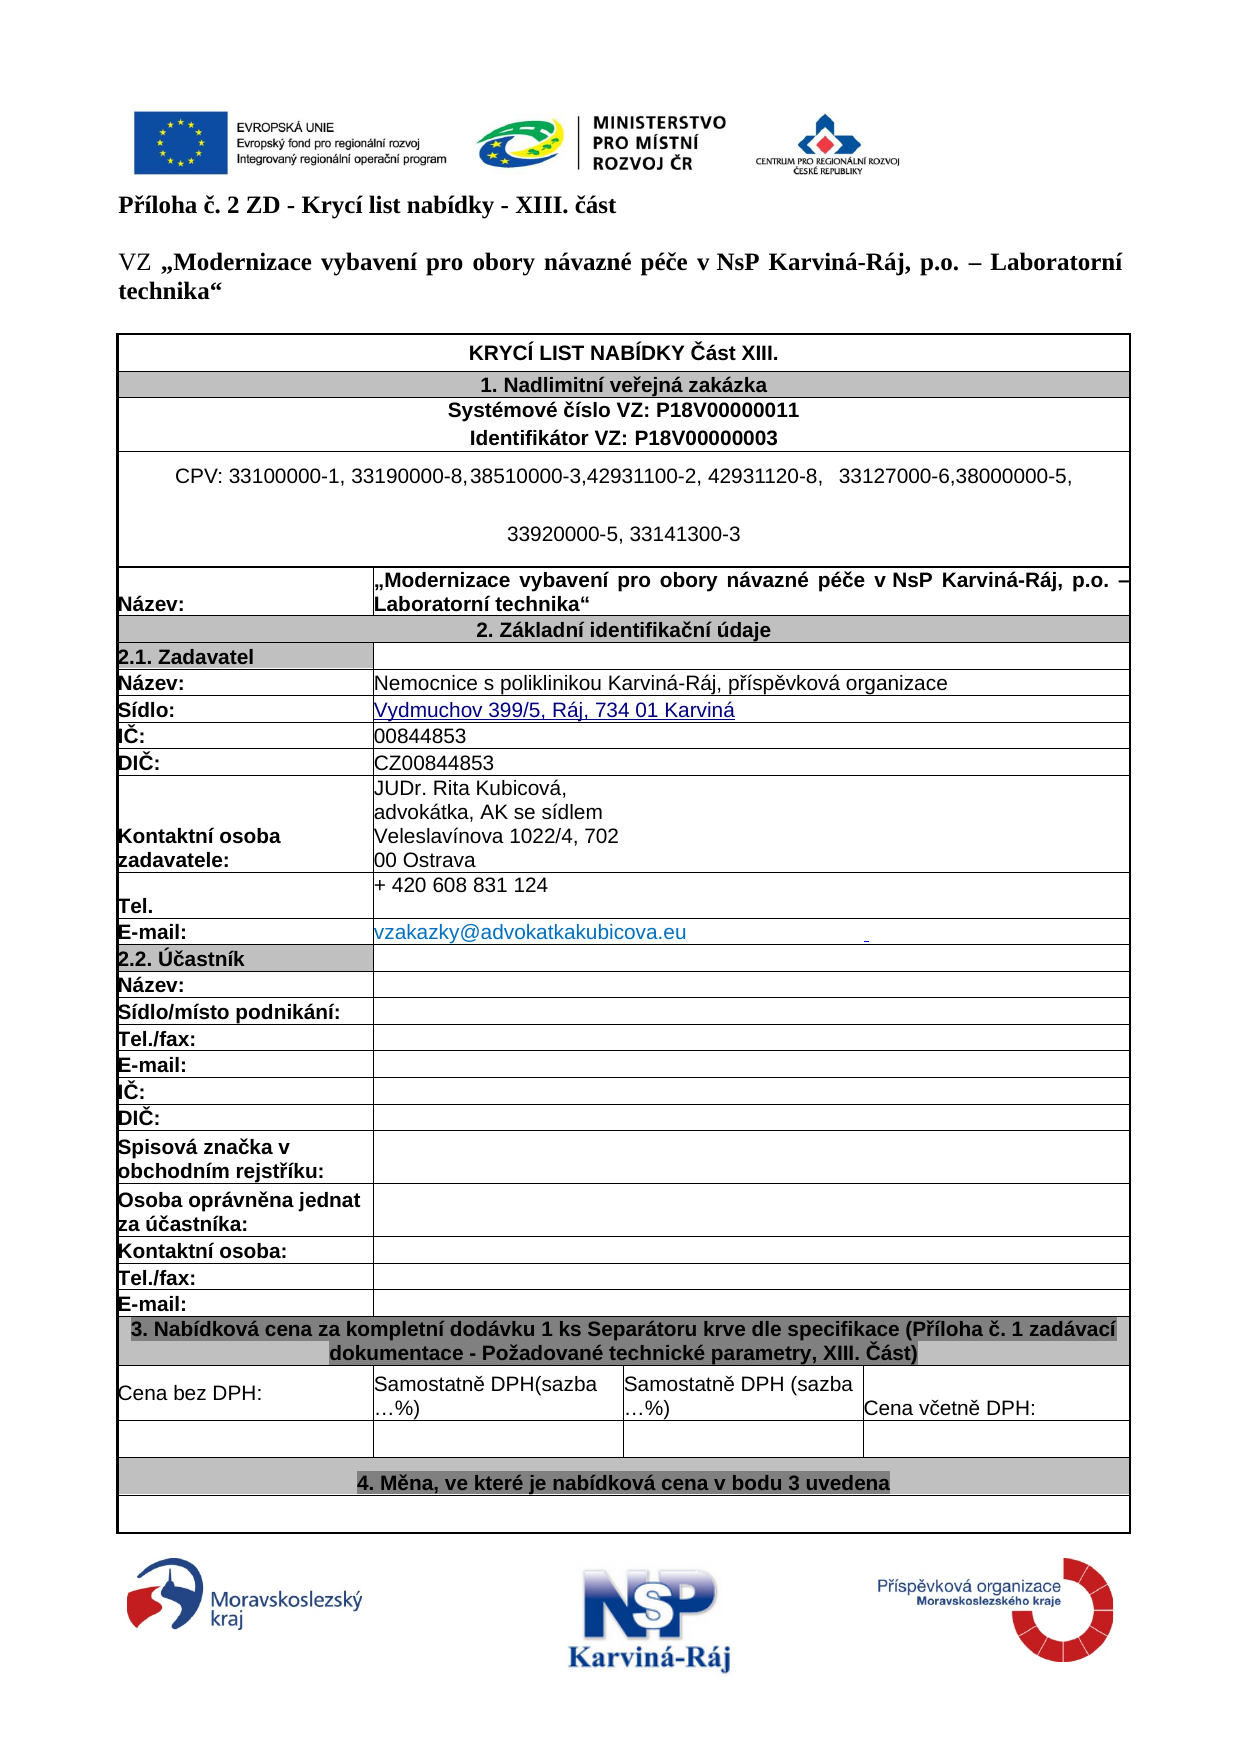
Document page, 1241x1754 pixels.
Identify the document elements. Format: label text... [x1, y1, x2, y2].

table_cell [374, 1078, 624, 1103]
table_cell [374, 972, 1129, 997]
table_cell [119, 1421, 373, 1457]
table_cell Vydmuchov 399/5, Ráj, 734 01 Karviná [374, 696, 1129, 722]
table_cell [374, 1421, 623, 1457]
table_cell Samostatně DPH (sazba …%) [624, 1366, 863, 1419]
table_cell [863, 919, 1129, 944]
table_cell 2.1. Zadavatel [119, 643, 373, 668]
table_cell [374, 1105, 1129, 1130]
table_cell Sídlo: [119, 696, 373, 722]
table_cell [374, 1184, 1129, 1236]
table_cell [864, 1421, 1129, 1457]
table_cell [374, 1290, 1129, 1316]
table_cell + 420 608 831 124 [374, 873, 863, 917]
table_cell JUDr. Rita Kubicová, advokátka, AK se sídlem Veleslavínova 1022/4, 702 00 Ostrava [374, 776, 624, 872]
table_cell Spisová značka v obchodním rejstříku: [119, 1131, 373, 1183]
table_cell Systémové číslo VZ: P18V00000011 Identifikátor VZ: P18V00000003 [119, 398, 1129, 451]
table_cell IČ: [119, 723, 373, 748]
table_cell 1. Nadlimitní veřejná zakázka [119, 372, 1129, 397]
table_cell CZ00844853 [374, 749, 1129, 775]
table_cell Cena bez DPH: [119, 1366, 373, 1419]
table_cell [374, 1237, 1129, 1263]
table_cell [624, 945, 863, 971]
table_cell 3. Nabídková cena za kompletní dodávku 1 ks Separátoru krve dle specifikace (Příloha č. 1 zadávací dokumentace - Požadované technické parametry, XIII. Část) [119, 1317, 1129, 1365]
table_cell [624, 1421, 863, 1457]
table_cell [624, 776, 863, 872]
table_cell [624, 1078, 863, 1103]
table_cell IČ: [119, 1078, 373, 1103]
table_cell Samostatně DPH(sazba …%) [374, 1366, 623, 1419]
table_cell [374, 643, 1129, 668]
table_cell Nemocnice s poliklinikou Karviná-Ráj, příspěvková organizace [374, 670, 1129, 695]
table_cell E-mail: [119, 1051, 373, 1077]
table_cell Název: [119, 670, 373, 695]
table_cell [374, 1051, 1129, 1077]
table_header KRYCÍ LIST NABÍDKY Část XIII. [119, 335, 1129, 371]
table_cell Kontaktní osoba: [119, 1237, 373, 1263]
table_cell [374, 1025, 1129, 1050]
table_cell [863, 776, 1129, 872]
table_cell Tel./fax: [119, 1264, 373, 1289]
table_cell 4. Měna, ve které je nabídková cena v bodu 3 uvedena [119, 1458, 1129, 1494]
table_cell DIČ: [119, 749, 373, 775]
table_cell 2.2. Účastník [119, 945, 373, 971]
table_cell Cena včetně DPH: [864, 1366, 1129, 1419]
table_cell [374, 1264, 1129, 1289]
table_cell [374, 945, 624, 971]
table_cell „Modernizace vybavení pro obory návazné péče v NsP Karviná-Ráj, p.o. – Laboratorní technika“ [374, 568, 1129, 615]
table_cell Osoba oprávněna jednat za účastníka: [119, 1184, 373, 1236]
table_cell Název: [119, 568, 373, 615]
table_cell Kontaktní osoba zadavatele: [119, 776, 373, 872]
table_cell [119, 1496, 1129, 1532]
table_cell [863, 945, 1129, 971]
table_cell 00844853 [374, 723, 1129, 748]
table_cell Sídlo/místo podnikání: [119, 998, 373, 1024]
table_cell CPV: 33100000-1, 33190000-8, 38510000-3,42931100-2, 42931120-8, 33127000-6,38000000-5, 33920000-5, 33141300-3 [119, 452, 1129, 566]
table_cell vzakazky@advokatkakubicova.eu [374, 919, 863, 944]
table_cell [863, 1078, 1129, 1103]
table_cell 2. Základní identifikační údaje [119, 616, 1129, 642]
table_cell [374, 1131, 1129, 1183]
table_cell DIČ: [119, 1105, 373, 1130]
table_cell [863, 873, 1129, 917]
table_cell Tel./fax: [119, 1025, 373, 1050]
table_cell E-mail: [119, 1290, 373, 1316]
table_cell [374, 998, 1129, 1024]
table_cell E-mail: [119, 919, 373, 944]
table_cell Tel. [119, 873, 373, 917]
table_cell Název: [119, 972, 373, 997]
